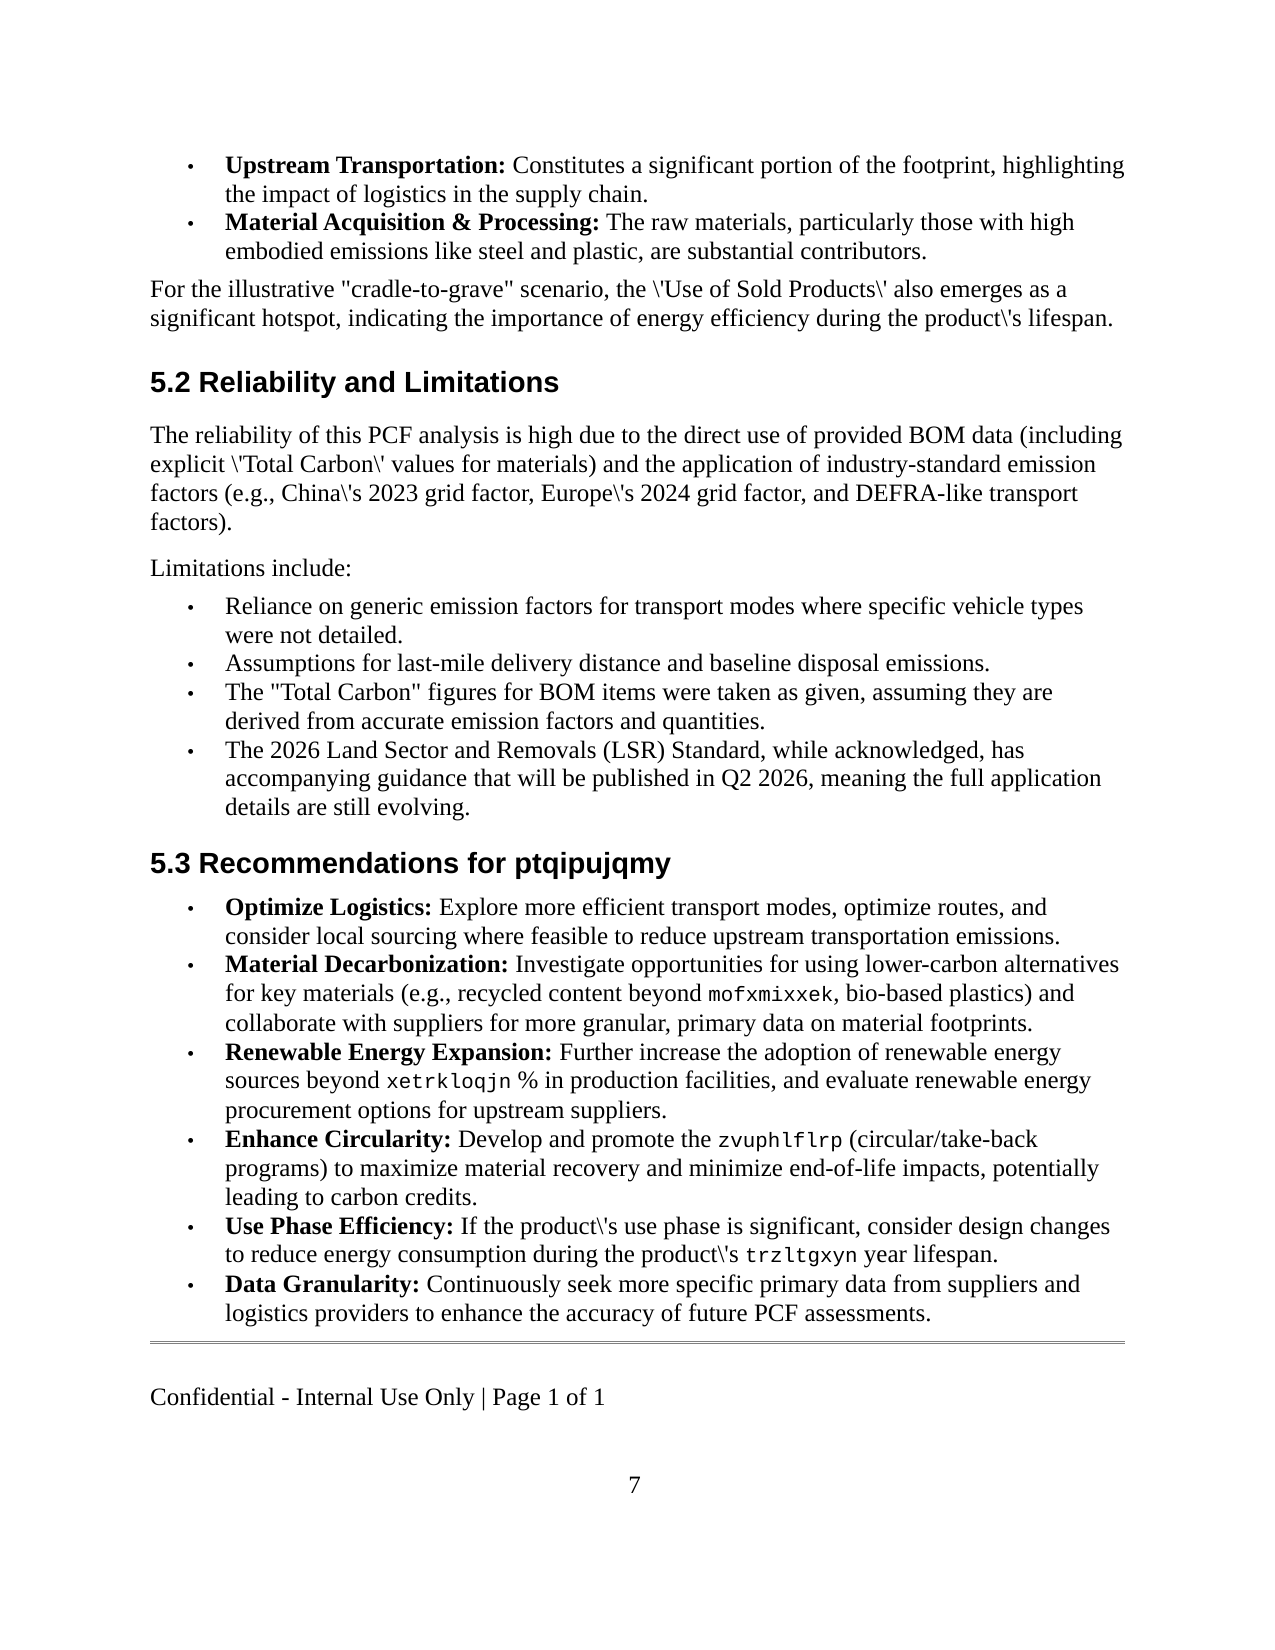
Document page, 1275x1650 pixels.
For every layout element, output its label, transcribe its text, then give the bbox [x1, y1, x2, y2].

list The "Total Carbon" figures for BOM items were taken as given, assuming they are derived from accurate emission factors and quantities. [187, 677, 1125, 735]
list Assumptions for last-mile delivery distance and baseline disposal emissions. [187, 648, 1125, 677]
subtitle 5.2 Reliability and Limitations [150, 365, 1125, 399]
text Confidential - Internal Use Only | Page 1 of 1 [150, 1382, 1125, 1411]
list Enhance Circularity: Develop and promote the zvuphlflrp (circular/take-back programs) to maximize material recovery and minimize end-of-life impacts, potentially leading to carbon credits. [187, 1124, 1125, 1211]
list Optimize Logistics: Explore more efficient transport modes, optimize routes, and consider local sourcing where feasible to reduce upstream transportation emissions. [187, 892, 1125, 949]
list Reliance on generic emission factors for transport modes where specific vehicle types were not detailed. [187, 591, 1125, 648]
list Upstream Transportation: Constitutes a significant portion of the footprint, highlighting the impact of logistics in the supply chain. [187, 150, 1125, 207]
text Limitations include: [150, 553, 1125, 582]
text For the illustrative "cradle-to-grave" scenario, the \'Use of Sold Products\' also emerges as a significant hotspot, indicating the importance of energy efficiency during the product\'s lifespan. [150, 274, 1125, 331]
subtitle 5.3 Recommendations for ptqipujqmy [150, 846, 1125, 879]
list Use Phase Efficiency: If the product\'s use phase is significant, consider design changes to reduce energy consumption during the product\'s trzltgxyn year lifespan. [187, 1211, 1125, 1269]
list Material Decarbonization: Investigate opportunities for using lower-carbon alternatives for key materials (e.g., recycled content beyond mofxmixxek, bio-based plastics) and collaborate with suppliers for more granular, primary data on material footprints. [187, 949, 1125, 1037]
list Renewable Energy Expansion: Further increase the adoption of renewable energy sources beyond xetrkloqjn % in production facilities, and evaluate renewable energy procurement options for upstream suppliers. [187, 1037, 1125, 1124]
list Material Acquisition & Processing: The raw materials, particularly those with high embodied emissions like steel and plastic, are substantial contributors. [187, 207, 1125, 265]
list The 2026 Land Sector and Removals (LSR) Standard, while acknowledged, has accompanying guidance that will be published in Q2 2026, meaning the full application details are still evolving. [187, 735, 1125, 821]
list Data Granularity: Continuously seek more specific primary data from suppliers and logistics providers to enhance the accuracy of future PCF assessments. [187, 1269, 1125, 1327]
text The reliability of this PCF analysis is high due to the direct use of provided BOM data (including explicit \'Total Carbon\' values for materials) and the application of industry-standard emission factors (e.g., China\'s 2023 grid factor, Europe\'s 2024 grid factor, and DEFRA-like transport factors). [150, 420, 1125, 535]
